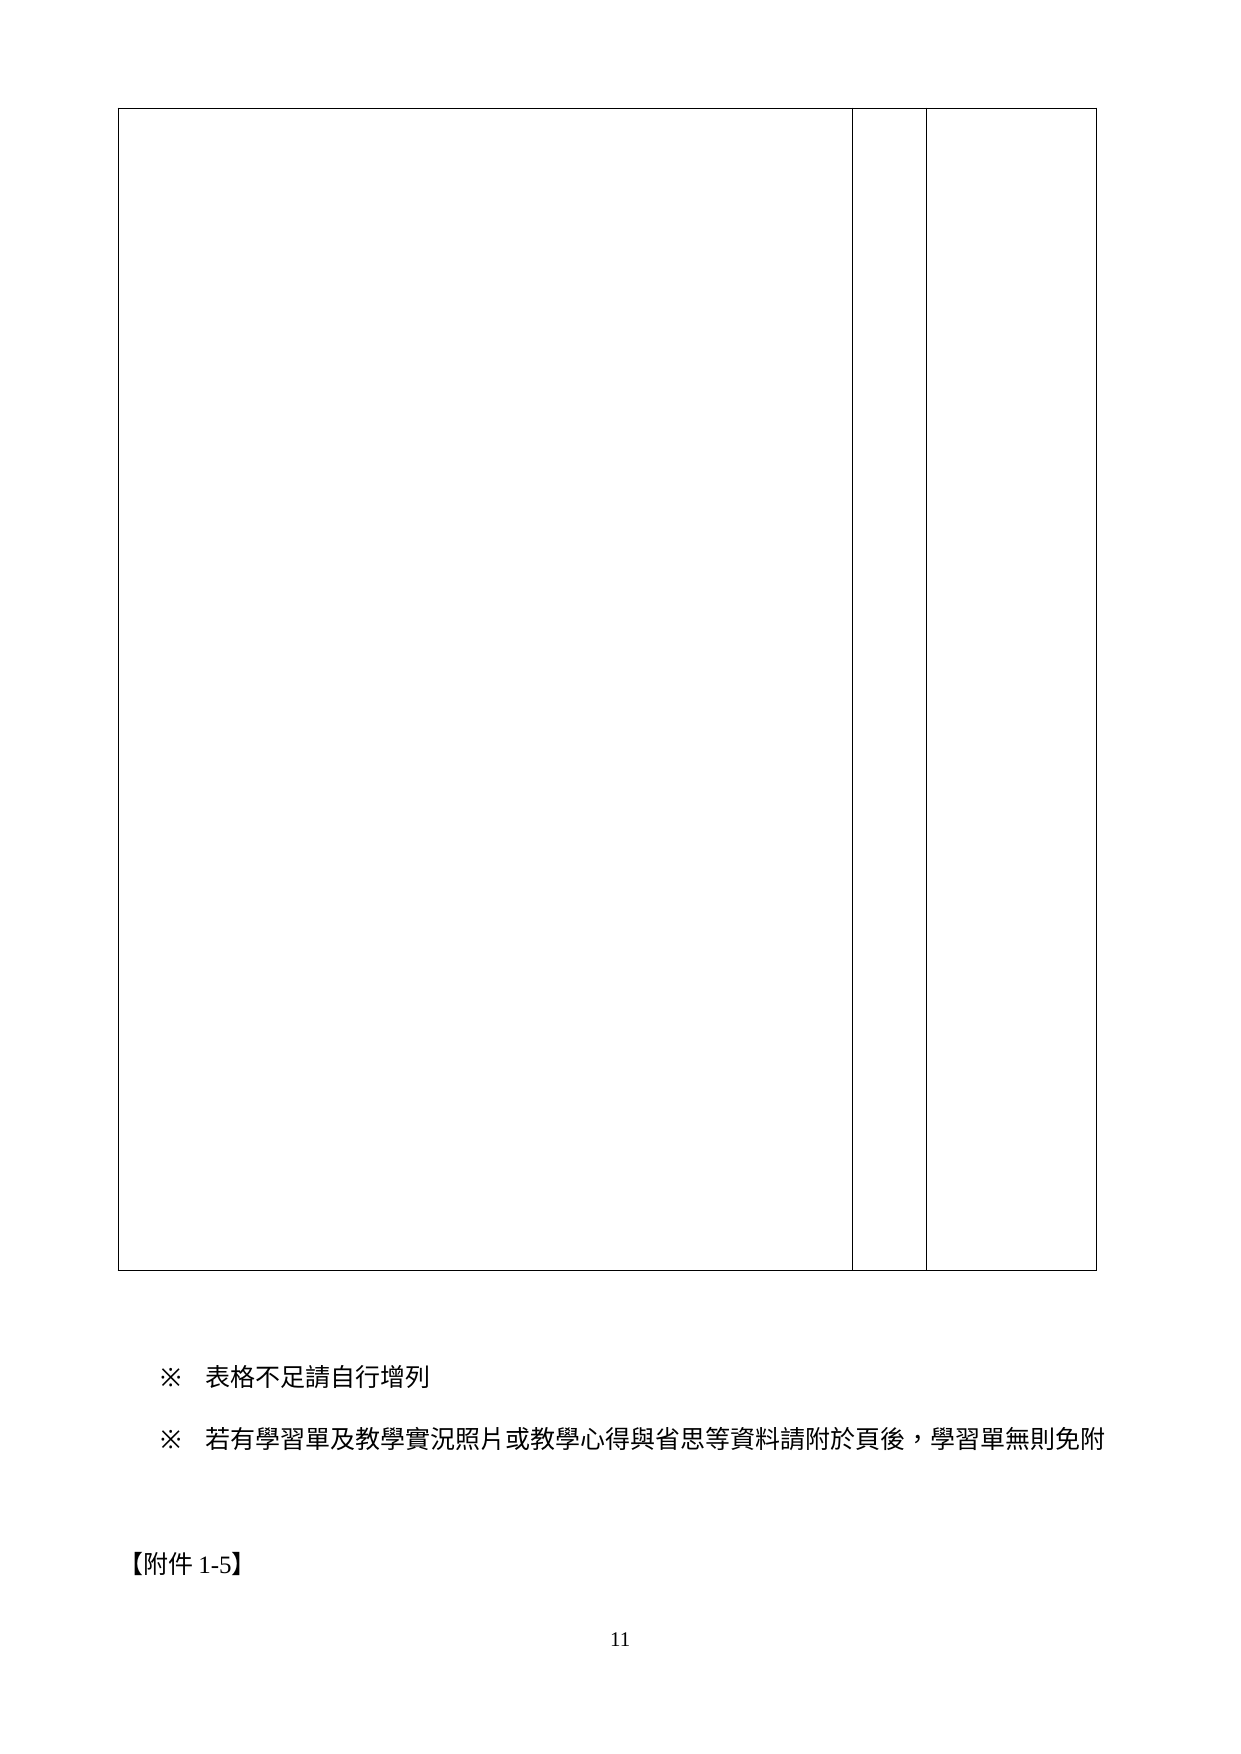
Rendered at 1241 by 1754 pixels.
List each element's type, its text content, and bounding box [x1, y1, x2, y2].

table_cell [927, 109, 1096, 1270]
table_cell [853, 109, 926, 1270]
list 表格不足請自行增列 [156, 1334, 1122, 1396]
text 【附件1-5】 [118, 1521, 1122, 1584]
list 若有學習單及教學實況照片或教學心得與省思等資料請附於頁後，學習單無則免附 [156, 1396, 1122, 1459]
table_cell [119, 109, 852, 1270]
